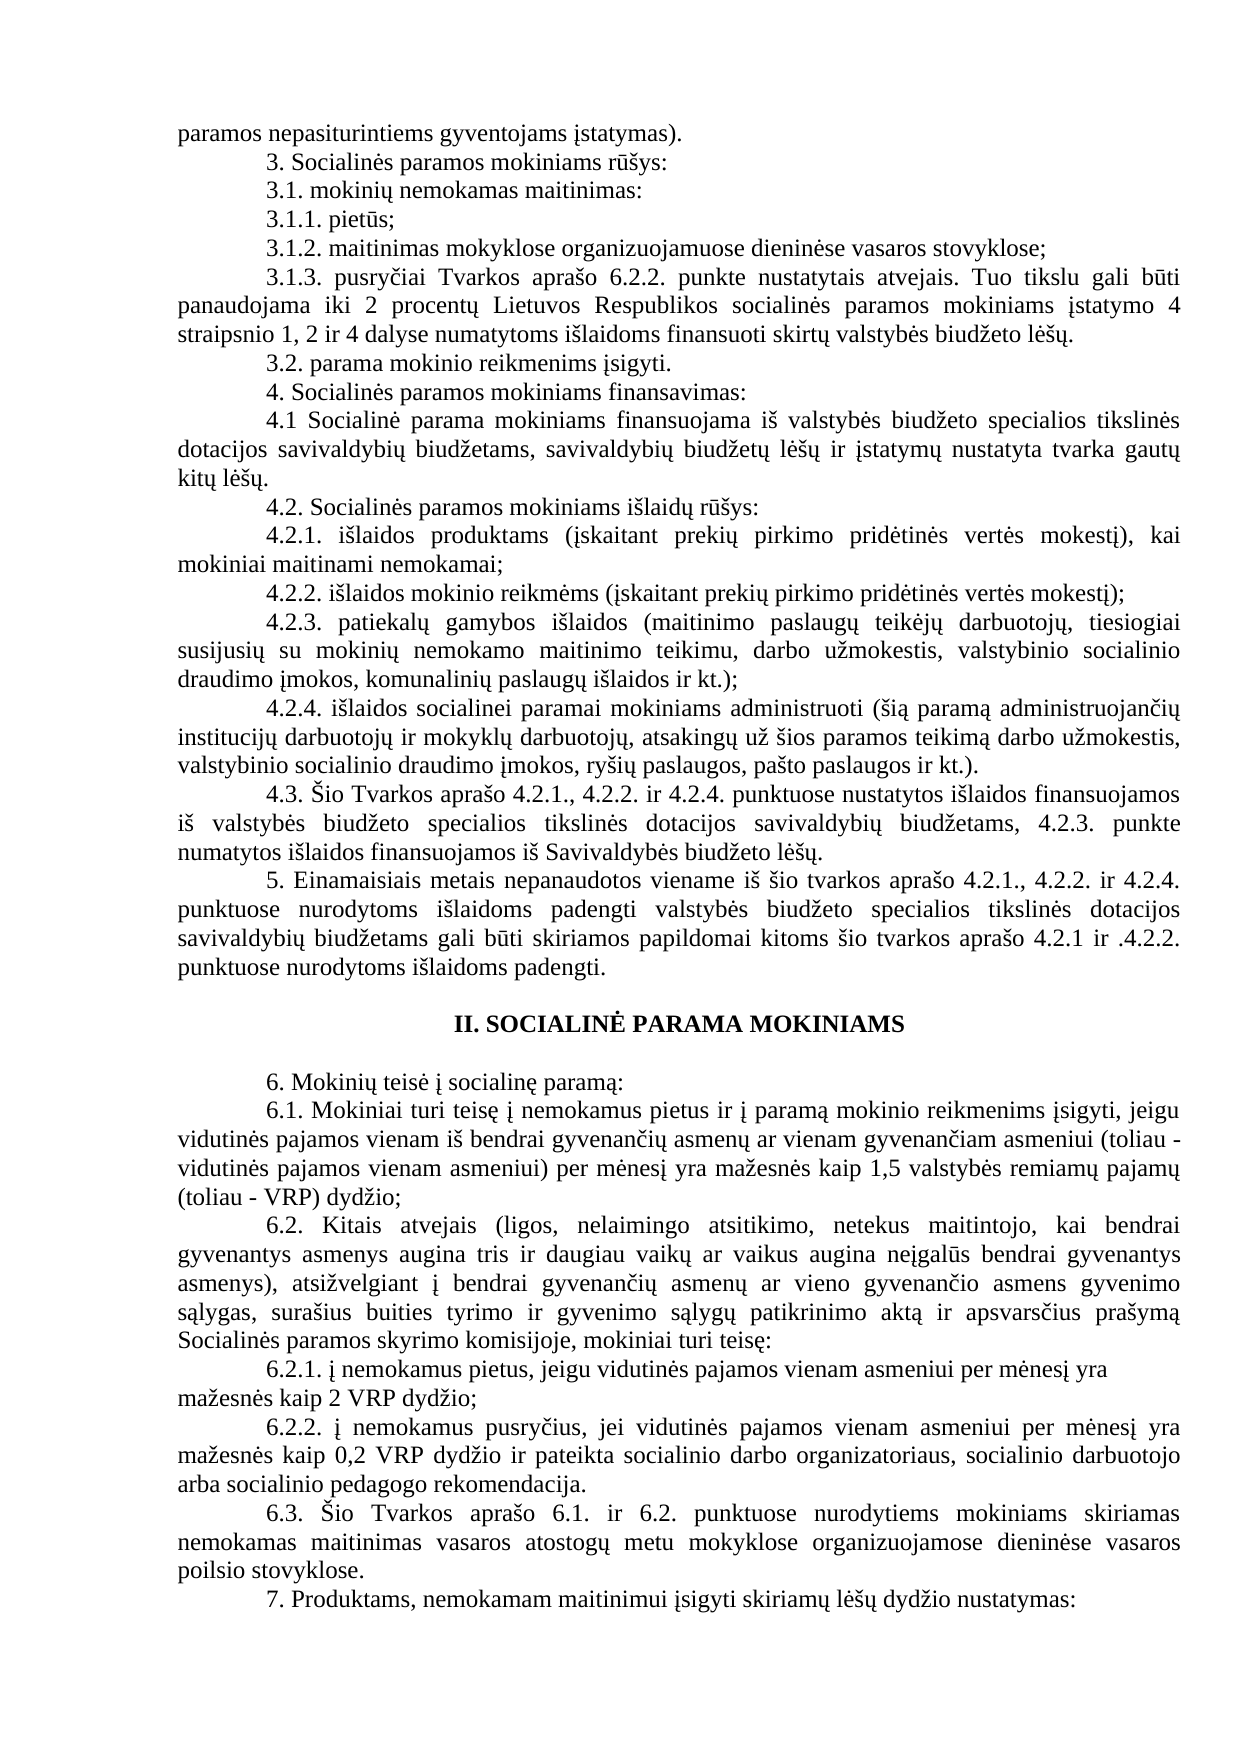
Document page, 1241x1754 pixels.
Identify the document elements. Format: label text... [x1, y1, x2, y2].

text 7. Produktams, nemokamam maitinimui įsigyti skiriamų lėšų dydžio nustatymas: [177, 1584, 1181, 1613]
text 4.3. Šio Tvarkos aprašo 4.2.1., 4.2.2. ir 4.2.4. punktuose nustatytos išlaidos finansuojamos iš valstybės biudžeto specialios tikslinės dotacijos savivaldybių biudžetams, 4.2.3. punkte numatytos išlaidos finansuojamos iš Savivaldybės biudžeto lėšų. [177, 779, 1181, 866]
text 4.2.3. patiekalų gamybos išlaidos (maitinimo paslaugų teikėjų darbuotojų, tiesiogiai susijusių su mokinių nemokamo maitinimo teikimu, darbo užmokestis, valstybinio socialinio draudimo įmokos, komunalinių paslaugų išlaidos ir kt.); [177, 607, 1181, 693]
text 4.2.4. išlaidos socialinei paramai mokiniams administruoti (šią paramą administruojančių institucijų darbuotojų ir mokyklų darbuotojų, atsakingų už šios paramos teikimą darbo užmokestis, valstybinio socialinio draudimo įmokos, ryšių paslaugos, pašto paslaugos ir kt.). [177, 693, 1181, 779]
text 6.1. Mokiniai turi teisę į nemokamus pietus ir į paramą mokinio reikmenims įsigyti, jeigu vidutinės pajamos vienam iš bendrai gyvenančių asmenų ar vienam gyvenančiam asmeniui (toliau - vidutinės pajamos vienam asmeniui) per mėnesį yra mažesnės kaip 1,5 valstybės remiamų pajamų (toliau - VRP) dydžio; [177, 1096, 1181, 1211]
text 3.1.1. pietūs; [177, 204, 1181, 233]
text 4.2.1. išlaidos produktams (įskaitant prekių pirkimo pridėtinės vertės mokestį), kai mokiniai maitinami nemokamai; [177, 521, 1181, 578]
text 3.1.2. maitinimas mokyklose organizuojamuose dieninėse vasaros stovyklose; [177, 233, 1181, 262]
text 3.1.3. pusryčiai Tvarkos aprašo 6.2.2. punkte nustatytais atvejais. Tuo tikslu gali būti panaudojama iki 2 procentų Lietuvos Respublikos socialinės paramos mokiniams įstatymo 4 straipsnio 1, 2 ir 4 dalyse numatytoms išlaidoms finansuoti skirtų valstybės biudžeto lėšų. [177, 262, 1181, 348]
text 6.2. Kitais atvejais (ligos, nelaimingo atsitikimo, netekus maitintojo, kai bendrai gyvenantys asmenys augina tris ir daugiau vaikų ar vaikus augina neįgalūs bendrai gyvenantys asmenys), atsižvelgiant į bendrai gyvenančių asmenų ar vieno gyvenančio asmens gyvenimo sąlygas, surašius buities tyrimo ir gyvenimo sąlygų patikrinimo aktą ir apsvarsčius prašymą Socialinės paramos skyrimo komisijoje, mokiniai turi teisę: [177, 1211, 1181, 1354]
text 6.3. Šio Tvarkos aprašo 6.1. ir 6.2. punktuose nurodytiems mokiniams skiriamas nemokamas maitinimas vasaros atostogų metu mokyklose organizuojamose dieninėse vasaros poilsio stovyklose. [177, 1498, 1181, 1584]
text 5. Einamaisiais metais nepanaudotos viename iš šio tvarkos aprašo 4.2.1., 4.2.2. ir 4.2.4. punktuose nurodytoms išlaidoms padengti valstybės biudžeto specialios tikslinės dotacijos savivaldybių biudžetams gali būti skiriamos papildomai kitoms šio tvarkos aprašo 4.2.1 ir .4.2.2. punktuose nurodytoms išlaidoms padengti. [177, 866, 1181, 981]
text 4.2. Socialinės paramos mokiniams išlaidų rūšys: [177, 492, 1181, 521]
text 6.2.2. į nemokamus pusryčius, jei vidutinės pajamos vienam asmeniui per mėnesį yra mažesnės kaip 0,2 VRP dydžio ir pateikta socialinio darbo organizatoriaus, socialinio darbuotojo arba socialinio pedagogo rekomendacija. [177, 1412, 1181, 1498]
text 6.2.1. į nemokamus pietus, jeigu vidutinės pajamos vienam asmeniui per mėnesį yra mažesnės kaip 2 VRP dydžio; [177, 1354, 1181, 1412]
text 4.2.2. išlaidos mokinio reikmėms (įskaitant prekių pirkimo pridėtinės vertės mokestį); [177, 578, 1181, 607]
text paramos nepasiturintiems gyventojams įstatymas). [177, 118, 1181, 147]
text 4.1 Socialinė parama mokiniams finansuojama iš valstybės biudžeto specialios tikslinės dotacijos savivaldybių biudžetams, savivaldybių biudžetų lėšų ir įstatymų nustatyta tvarka gautų kitų lėšų. [177, 406, 1181, 492]
text 3.1. mokinių nemokamas maitinimas: [177, 176, 1181, 204]
text 3. Socialinės paramos mokiniams rūšys: [177, 147, 1181, 176]
text II. SOCIALINĖ PARAMA MOKINIAMS [177, 1009, 1181, 1038]
text 6. Mokinių teisė į socialinę paramą: [177, 1067, 1181, 1096]
text 4. Socialinės paramos mokiniams finansavimas: [177, 377, 1181, 406]
text 3.2. parama mokinio reikmenims įsigyti. [177, 348, 1181, 377]
